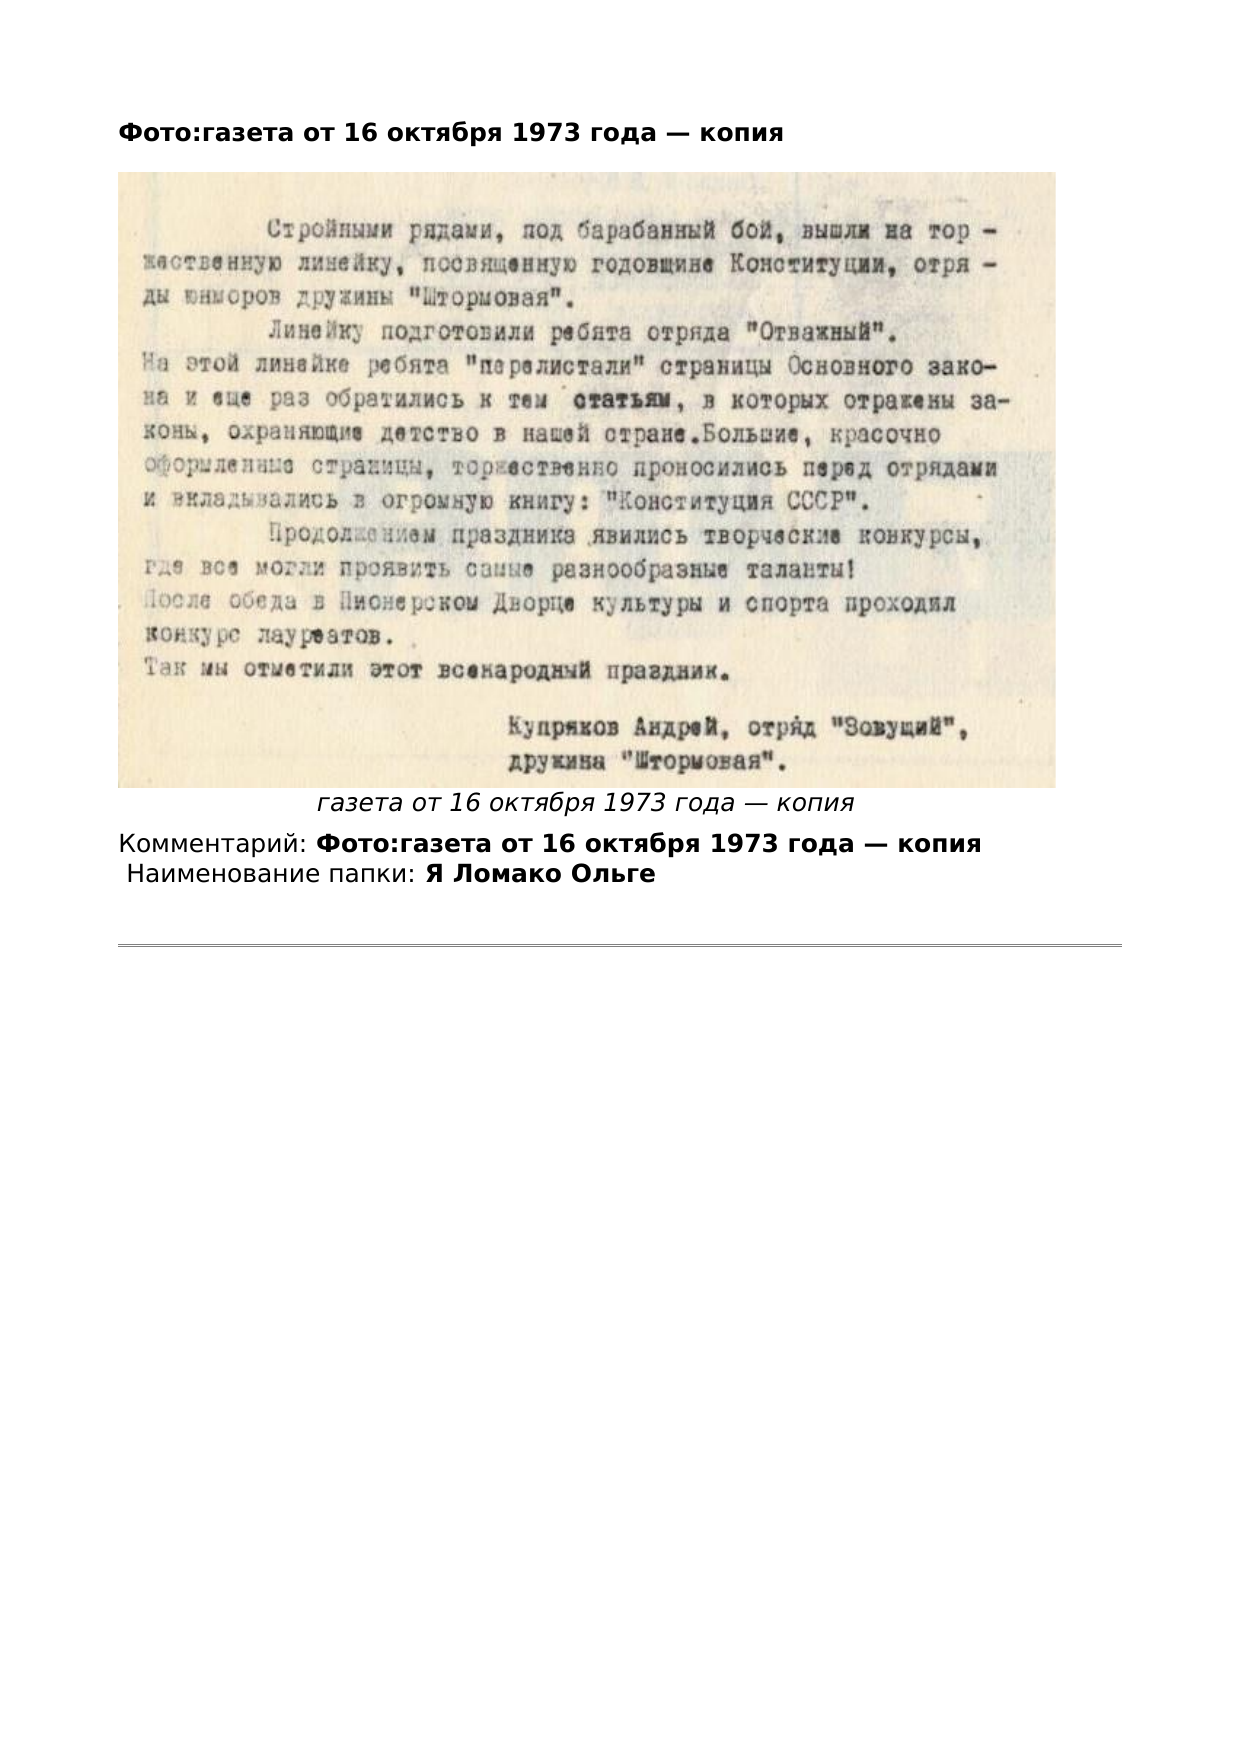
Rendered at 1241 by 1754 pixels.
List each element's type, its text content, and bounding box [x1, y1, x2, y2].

picture [118, 172, 1056, 788]
text Комментарий: Фото:газета от 16 октября 1973 года — копия Наименование папки: Я Ломако Ольге [118, 830, 1122, 917]
subtitle Фото:газета от 16 октября 1973 года — копия [118, 118, 1122, 147]
text газета от 16 октября 1973 года — копия [118, 788, 1056, 817]
